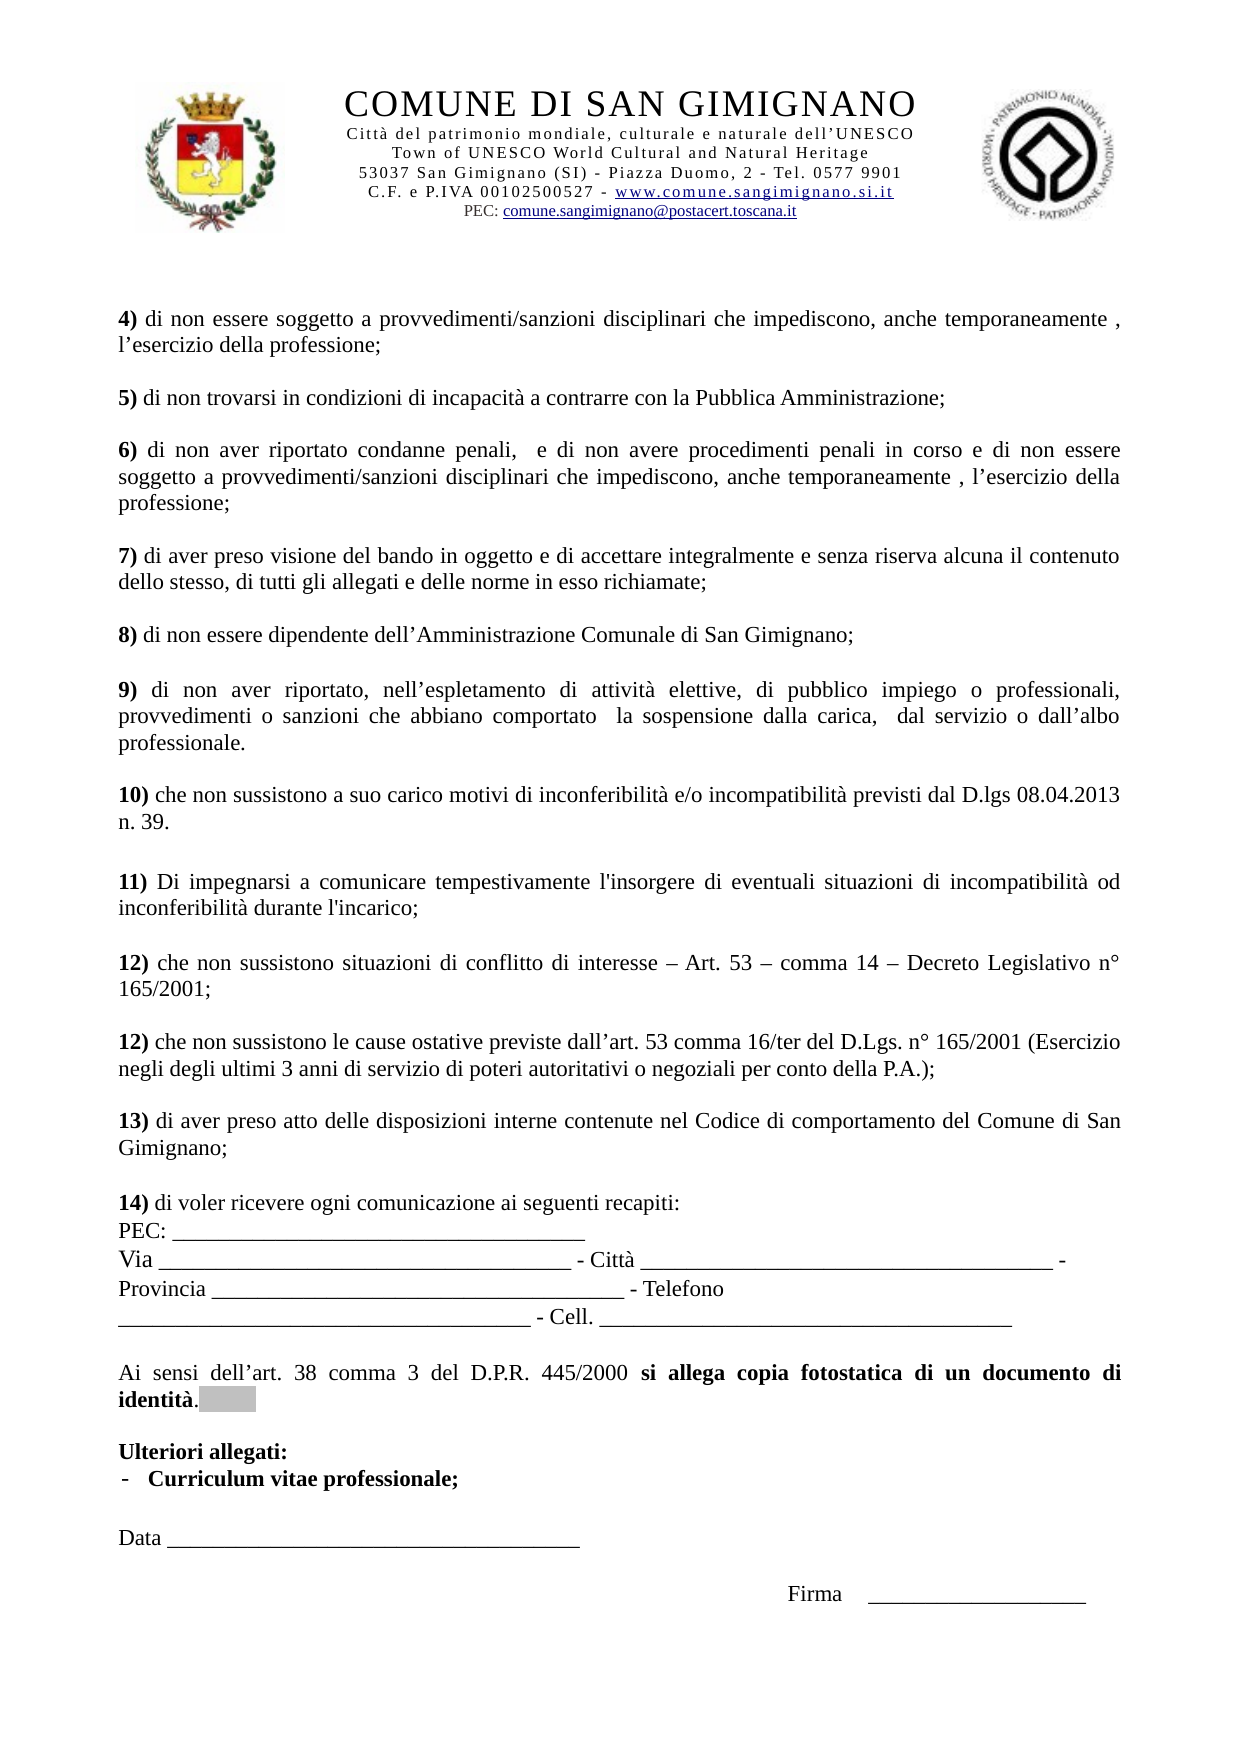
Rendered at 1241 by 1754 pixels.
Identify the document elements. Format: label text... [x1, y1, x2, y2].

picture [135, 82, 285, 233]
text Data ____________________________________ [118, 1522, 1122, 1551]
text Ai sensi dell’art. 38 comma 3 del D.P.R. 445/2000 si allega copia fotostatica di un documento di identità. [118, 1359, 1122, 1412]
text Firma ___________________ [679, 1580, 1122, 1633]
text 12) che non sussistono le cause ostative previste dall’art. 53 comma 16/ter del D.Lgs. n° 165/2001 (Esercizio negli degli ultimi 3 anni di servizio di poteri autoritativi o negoziali per conto della P.A.); [118, 1028, 1122, 1081]
text ____________________________________ - Città ____________________________________ - Provincia ____________________________________ - Telefono ____________________________________ - Cell. ____________________________________ [118, 1244, 1122, 1330]
text 7) di aver preso visione del bando in oggetto e di accettare integralmente e senza riserva alcuna il contenuto dello stesso, di tutti gli allegati e delle norme in esso richiamate; [118, 542, 1122, 594]
text 14) di voler ricevere ogni comunicazione ai seguenti recapiti: [118, 1189, 1122, 1215]
text PEC: ____________________________________ [118, 1215, 1122, 1244]
text 11) Di impegnarsi a comunicare tempestivamente l'insorgere di eventuali situazioni di incompatibilità od inconferibilità durante l'incarico; [118, 868, 1122, 920]
text 5) di non trovarsi in condizioni di incapacità a contrarre con la Pubblica Amministrazione; [118, 384, 1122, 410]
text 8) di non essere dipendente dell’Amministrazione Comunale di San Gimignano; [118, 621, 1122, 647]
text Ulteriori allegati: [118, 1438, 1122, 1465]
text 10) che non sussistono a suo carico motivi di inconferibilità e/o incompatibilità previsti dal D.lgs 08.04.2013 n. 39. [118, 781, 1122, 834]
text 13) di aver preso atto delle disposizioni interne contenute nel Codice di comportamento del Comune di San Gimignano; [118, 1107, 1122, 1160]
text 9) di non aver riportato, nell’espletamento di attività elettive, di pubblico impiego o professionali, provvedimenti o sanzioni che abbiano comportato la sospensione dalla carica, dal servizio o dall’albo professionale. [118, 676, 1122, 755]
text 12) che non sussistono situazioni di conflitto di interesse – Art. 53 – comma 14 – Decreto Legislativo n° 165/2001; [118, 949, 1122, 1002]
list Curriculum vitae professionale; [118, 1465, 1122, 1493]
text 6) di non aver riportato condanne penali, e di non avere procedimenti penali in corso e di non essere soggetto a provvedimenti/sanzioni disciplinari che impediscono, anche temporaneamente , l’esercizio della professione; [118, 436, 1122, 516]
text 4) di non essere soggetto a provvedimenti/sanzioni disciplinari che impediscono, anche temporaneamente , l’esercizio della professione; [118, 305, 1122, 357]
